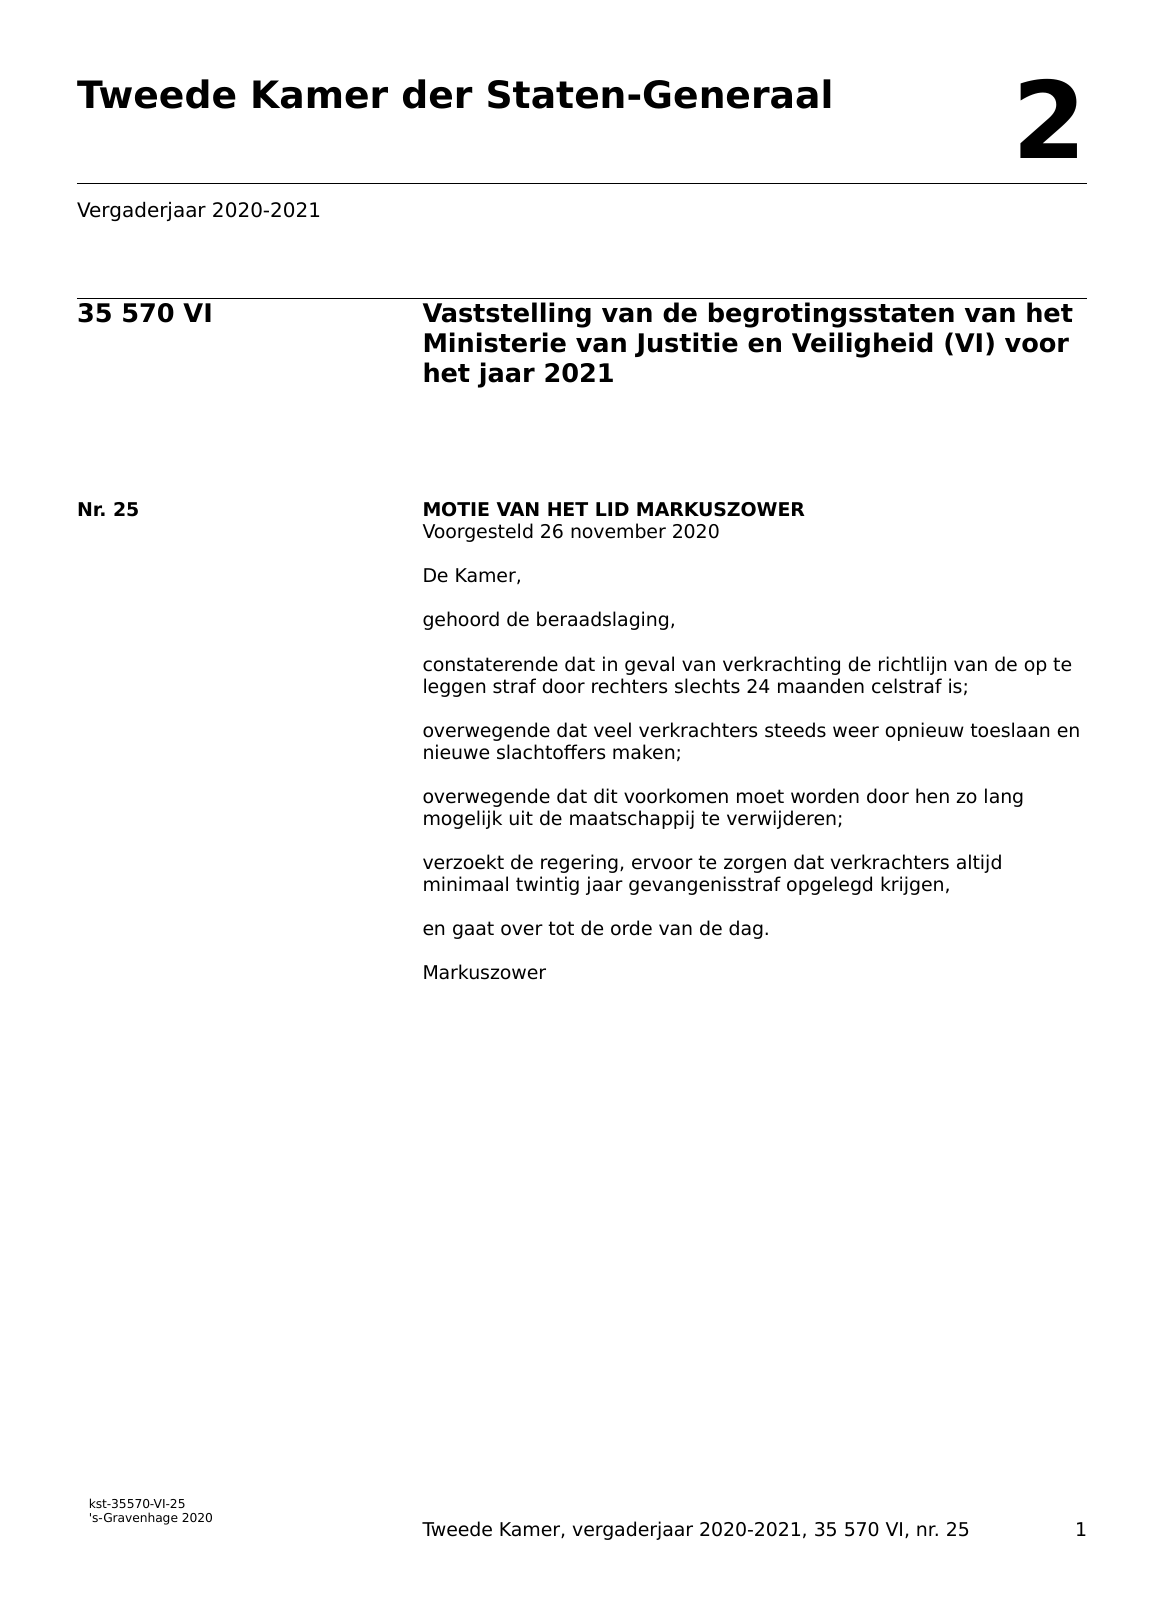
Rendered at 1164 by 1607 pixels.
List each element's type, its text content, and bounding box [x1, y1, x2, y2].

text De Kamer, [422, 565, 1087, 587]
text verzoekt de regering, ervoor te zorgen dat verkrachters altijd minimaal twintig jaar gevangenisstraf opgelegd krijgen, [422, 852, 1087, 896]
text en gaat over tot de orde van de dag. [422, 918, 1087, 940]
text 's-Gravenhage 2020 [88, 1511, 323, 1525]
text kst-35570-VI-25 [88, 1497, 323, 1511]
text overwegende dat dit voorkomen moet worden door hen zo lang mogelijk uit de maatschappij te verwijderen; [422, 786, 1087, 830]
subtitle 35 570 VI Vaststelling van de begrotingsstaten van het Ministerie van Justitie en Veiligheid (VI) voor het jaar 2021 [77, 299, 1087, 388]
table_cell Vergaderjaar 2020-2021 [77, 184, 1087, 298]
text gehoord de beraadslaging, [422, 609, 1087, 631]
table_header Tweede Kamer der Staten-Generaal [77, 59, 886, 183]
table_header 2 [886, 59, 1087, 183]
text Voorgesteld 26 november 2020 [422, 521, 1087, 543]
subtitle Nr. 25 MOTIE VAN HET LID MARKUSZOWER [77, 499, 1087, 521]
text constaterende dat in geval van verkrachting de richtlijn van de op te leggen straf door rechters slechts 24 maanden celstraf is; [422, 653, 1087, 697]
text Markuszower [422, 962, 1087, 984]
text overwegende dat veel verkrachters steeds weer opnieuw toeslaan en nieuwe slachtoffers maken; [422, 720, 1087, 764]
